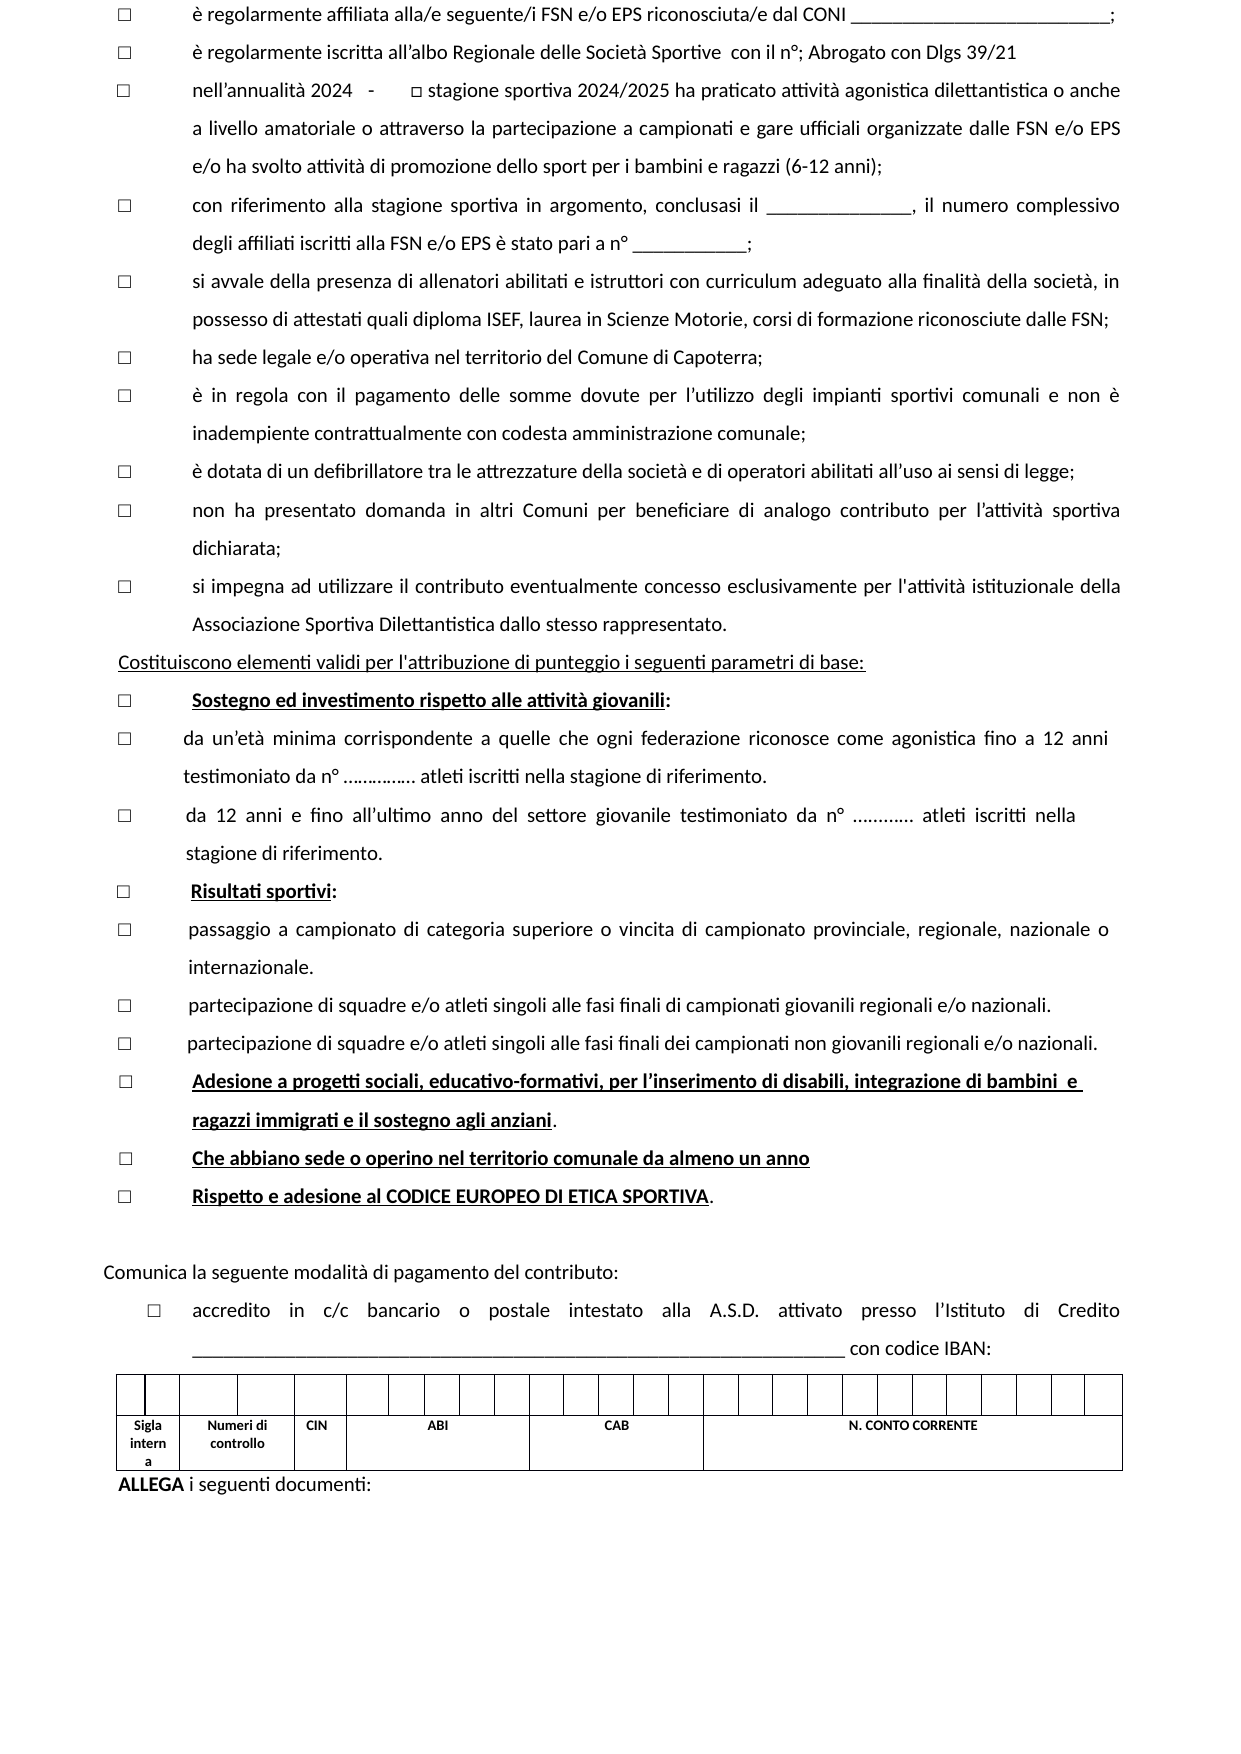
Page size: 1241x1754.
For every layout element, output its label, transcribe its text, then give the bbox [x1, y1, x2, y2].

table_cell Numeri di controllo [180, 1416, 294, 1470]
table_cell Sigla interna [117, 1416, 179, 1470]
table_cell N. CONTO CORRENTE [704, 1416, 1122, 1470]
table_header [1052, 1375, 1084, 1415]
table_header [669, 1375, 703, 1415]
table_header [1085, 1375, 1122, 1415]
table_header [599, 1375, 633, 1415]
table_header [295, 1375, 346, 1415]
list Risultati sportivi: [117, 878, 1123, 903]
table_header [180, 1375, 237, 1415]
list Sostegno ed investimento rispetto alle attività giovanili: [118, 687, 1046, 713]
table_header [495, 1375, 529, 1415]
table_header [808, 1375, 842, 1415]
list Adesione a progetti sociali, educativo-formativi, per l’inserimento di disabili, integrazione di bambini e ragazzi immigrati e il sostegno agli anziani. [119, 1069, 1122, 1132]
table_header [347, 1375, 388, 1415]
list è regolarmente affiliata alla/e seguente/i FSN e/o EPS riconosciuta/e dal CONI _________________________; [118, 1, 1122, 27]
table_header [947, 1375, 981, 1415]
table_header [564, 1375, 598, 1415]
list si impegna ad utilizzare il contributo eventualmente concesso esclusivamente per l'attività istituzionale della Associazione Sportiva Dilettantistica dallo stesso rappresentato. [118, 573, 1122, 637]
list accredito in c/c bancario o postale intestato alla A.S.D. attivato presso l’Istituto di Credito _______________________________________________________________ con codice IBAN: [148, 1297, 1122, 1361]
table_header [913, 1375, 946, 1415]
table_header [878, 1375, 912, 1415]
list non ha presentato domanda in altri Comuni per beneficiare di analogo contributo per l’attività sportiva dichiarata; [118, 497, 1122, 560]
list da un’età minima corrispondente a quelle che ogni federazione riconosce come agonistica fino a 12 anni testimoniato da n° …………… atleti iscritti nella stagione di riferimento. [118, 726, 1111, 789]
table_header [739, 1375, 772, 1415]
table_header [704, 1375, 738, 1415]
list è dotata di un defibrillatore tra le attrezzature della società e di operatori abilitati all’uso ai sensi di legge; [118, 459, 1122, 484]
table_header [773, 1375, 807, 1415]
list Che abbiano sede o operino nel territorio comunale da almeno un anno [119, 1145, 1122, 1170]
table_header [117, 1375, 144, 1415]
list ha sede legale e/o operativa nel territorio del Comune di Capoterra; [118, 344, 1122, 370]
table_cell CIN [295, 1416, 346, 1470]
text Comunica la seguente modalità di pagamento del contributo: [103, 1259, 1122, 1285]
table_cell CAB [530, 1416, 703, 1470]
table_header [425, 1375, 459, 1415]
table_header [389, 1375, 424, 1415]
table_header [238, 1375, 294, 1415]
table_header [843, 1375, 877, 1415]
table_header [1017, 1375, 1051, 1415]
table_header [982, 1375, 1016, 1415]
list con riferimento alla stagione sportiva in argomento, conclusasi il ______________, il numero complessivo degli affiliati iscritti alla FSN e/o EPS è stato pari a n° ___________; [118, 192, 1122, 255]
list passaggio a campionato di categoria superiore o vincita di campionato provinciale, regionale, nazionale o internazionale. [118, 916, 1111, 980]
list si avvale della presenza di allenatori abilitati e istruttori con curriculum adeguato alla finalità della società, in possesso di attestati quali diploma ISEF, laurea in Scienze Motorie, corsi di formazione riconosciute dalle FSN; [118, 268, 1122, 332]
table_header [634, 1375, 668, 1415]
list partecipazione di squadre e/o atleti singoli alle fasi finali dei campionati non giovanili regionali e/o nazionali. [118, 1031, 1111, 1056]
table_header [530, 1375, 563, 1415]
list nell’annualità 2024 - □ stagione sportiva 2024/2025 ha praticato attività agonistica dilettantistica o anche a livello amatoriale o attraverso la partecipazione a campionati e gare ufficiali organizzate dalle FSN e/o EPS e/o ha svolto attività di promozione dello sport per i bambini e ragazzi (6-12 anni); [117, 77, 1122, 179]
text ALLEGA i seguenti documenti: [118, 1471, 1122, 1496]
list da 12 anni e fino all’ultimo anno del settore giovanile testimoniato da n° …......… atleti iscritti nella stagione di riferimento. [118, 802, 1077, 865]
list è regolarmente iscritta all’albo Regionale delle Società Sportive con il n°; Abrogato con Dlgs 39/21 [118, 39, 1122, 65]
table_header [460, 1375, 494, 1415]
table_cell ABI [347, 1416, 529, 1470]
table_header [146, 1375, 179, 1415]
list Rispetto e adesione al CODICE EUROPEO DI ETICA SPORTIVA. [118, 1183, 1122, 1208]
list partecipazione di squadre e/o atleti singoli alle fasi finali di campionati giovanili regionali e/o nazionali. [118, 992, 1111, 1018]
list è in regola con il pagamento delle somme dovute per l’utilizzo degli impianti sportivi comunali e non è inadempiente contrattualmente con codesta amministrazione comunale; [118, 382, 1122, 446]
text Costituiscono elementi validi per l'attribuzione di punteggio i seguenti parametri di base: [118, 649, 1122, 675]
